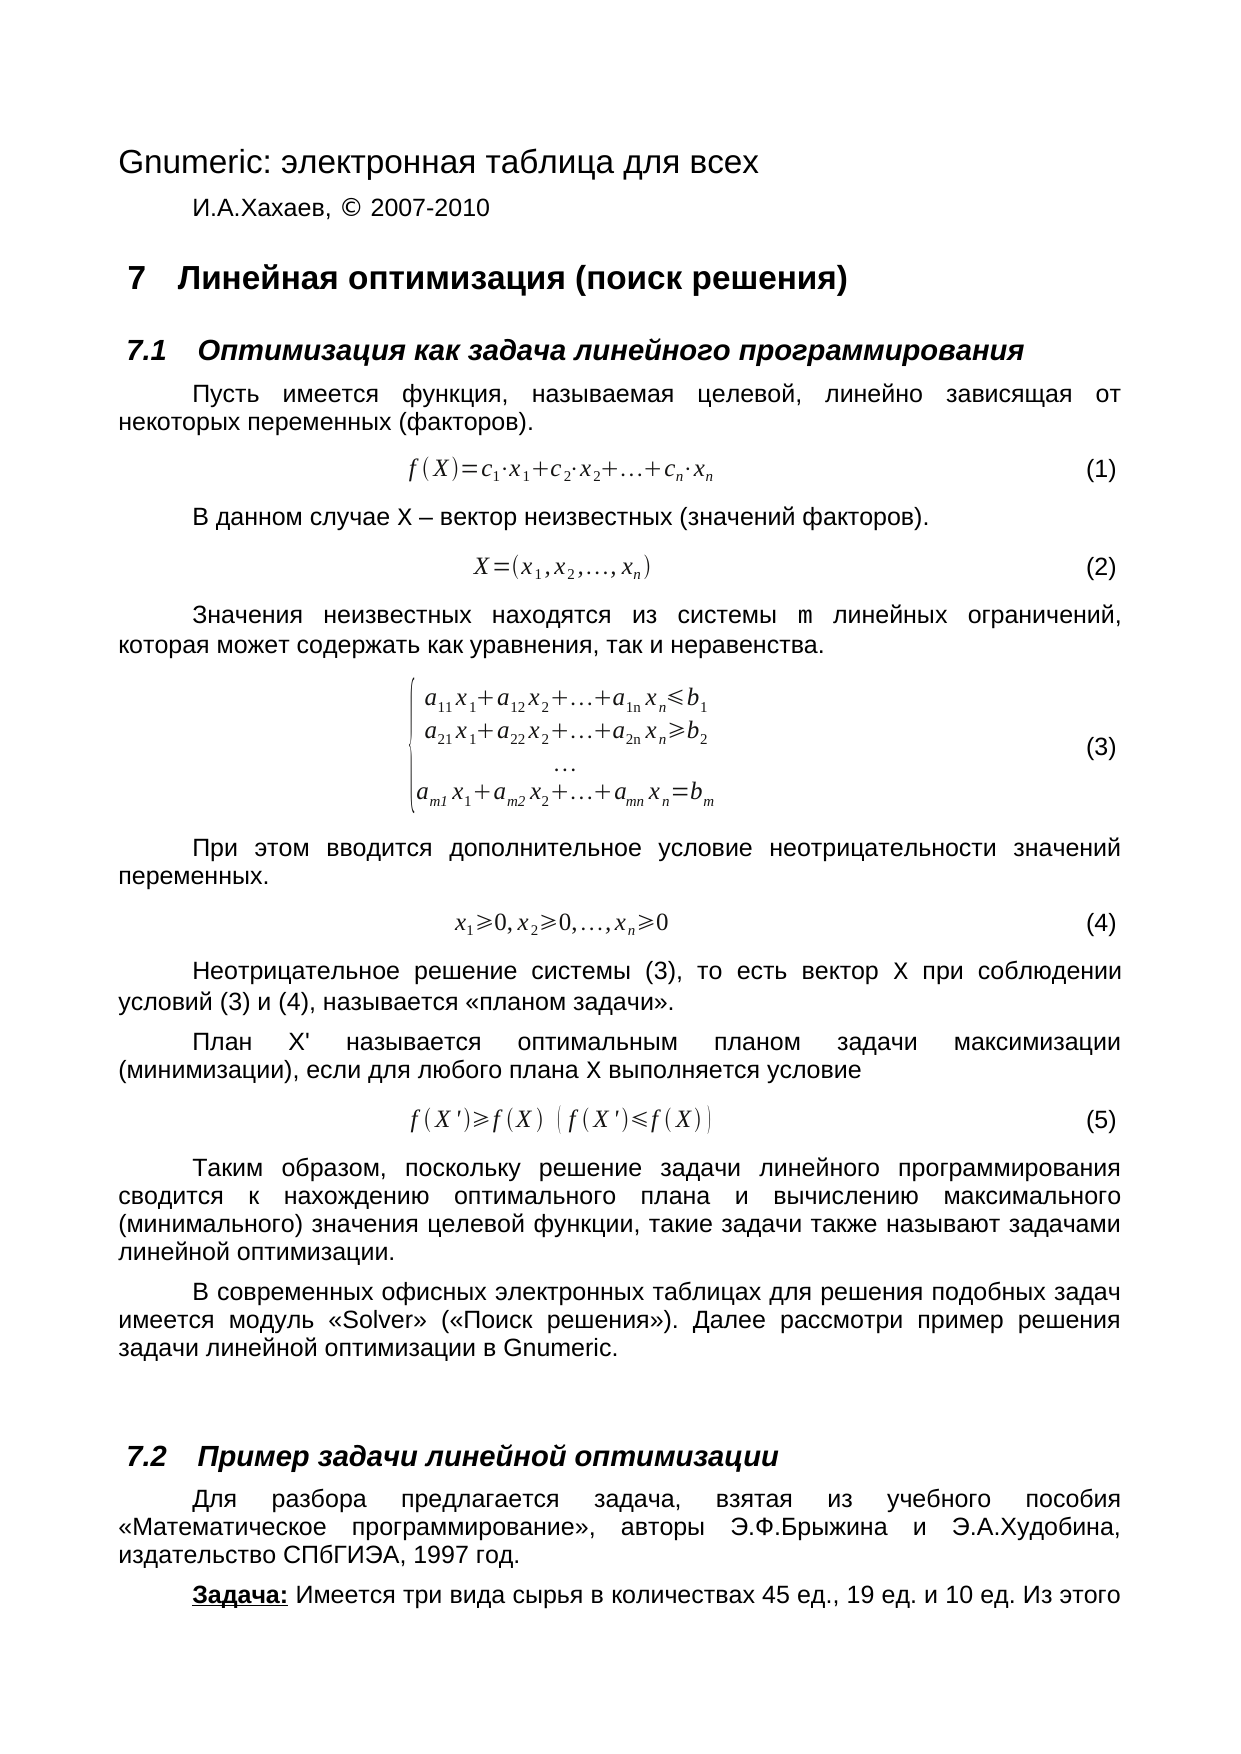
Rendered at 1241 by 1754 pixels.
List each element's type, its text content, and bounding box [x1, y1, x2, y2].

table_header (2) [1010, 546, 1122, 601]
table_header (1) [1010, 448, 1122, 503]
text Значения неизвестных находятся из системы m линейных ограничений, которая может содержать как уравнения, так и неравенства. [118, 601, 1122, 659]
text В современных офисных электронных таблицах для решения подобных задач имеется модуль «Solver» («Поиск решения»). Далее рассмотри пример решения задачи линейной оптимизации в Gnumeric. [118, 1278, 1122, 1362]
table_header (3) [1010, 672, 1122, 833]
table_header [118, 448, 1010, 503]
table_header [118, 672, 1010, 833]
subtitle Линейная оптимизация (поиск решения) [118, 259, 1122, 297]
text Таким образом, поскольку решение задачи линейного программирования сводится к нахождению оптимального плана и вычислению максимального (минимального) значения целевой функции, такие задачи также называют задачами линейной оптимизации. [118, 1154, 1122, 1266]
text При этом вводится дополнительное условие неотрицательности значений переменных. [118, 833, 1122, 889]
text Неотрицательное решение системы (3), то есть вектор X при соблюдении условий (3) и (4), называется «планом задачи». [118, 957, 1122, 1015]
table_header [118, 546, 1010, 601]
title Gnumeric: электронная таблица для всех [118, 143, 1122, 180]
table_header [118, 902, 1010, 957]
table_header (4) [1010, 902, 1122, 957]
subtitle Пример задачи линейной оптимизации [118, 1440, 1122, 1472]
text И.А.Хахаев, © 2007-2010 [118, 193, 1122, 222]
text В данном случае X – вектор неизвестных (значений факторов). [118, 503, 1122, 533]
table_header (5) [1010, 1098, 1122, 1154]
text Для разбора предлагается задача, взятая из учебного пособия «Математическое программирование», авторы Э.Ф.Брыжина и Э.А.Худобина, издательство СПбГИЭА, 1997 год. [118, 1485, 1122, 1568]
table_header [118, 1098, 1010, 1154]
text Пусть имеется функция, называемая целевой, линейно зависящая от некоторых переменных (факторов). [118, 379, 1122, 435]
text План X' называется оптимальным планом задачи максимизации (минимизации), если для любого плана X выполняется условие [118, 1028, 1122, 1086]
subtitle Оптимизация как задача линейного программирования [118, 334, 1122, 367]
text Задача: Имеется три вида сырья в количествах 45 ед., 19 ед. и 10 ед. Из этого [118, 1581, 1122, 1609]
